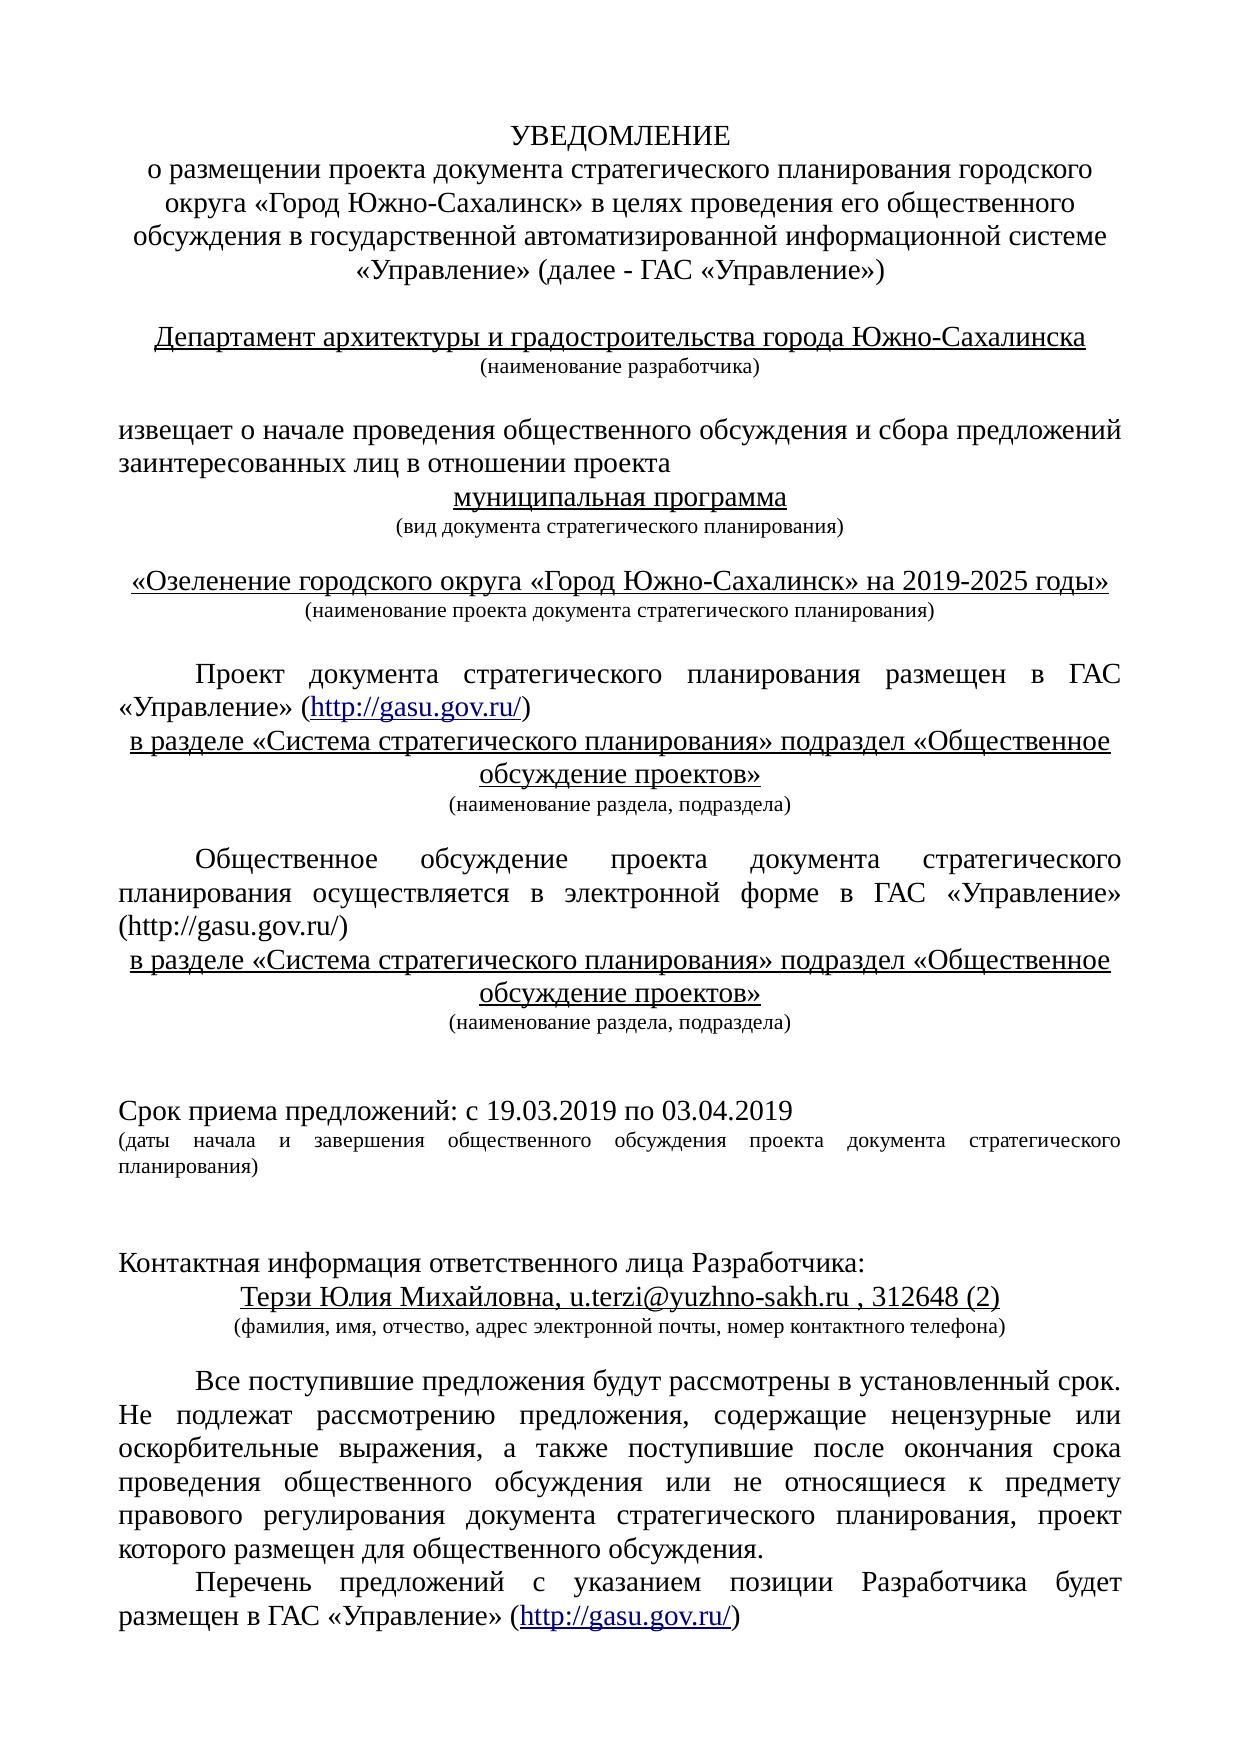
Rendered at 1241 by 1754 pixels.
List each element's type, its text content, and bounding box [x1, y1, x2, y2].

text (фамилия, имя, отчество, адрес электронной почты, номер контактного телефона) [118, 1312, 1122, 1338]
text в разделе «Система стратегического планирования» подраздел «Общественное обсуждение проектов» [118, 723, 1122, 790]
text Общественное обсуждение проекта документа стратегического планирования осуществляется в электронной форме в ГАС «Управление» (http://gasu.gov.ru/) [118, 841, 1122, 942]
text (наименование проекта документа стратегического планирования) [118, 597, 1122, 623]
text Проект документа стратегического планирования размещен в ГАС «Управление» (http://gasu.gov.ru/) [118, 656, 1122, 723]
text Контактная информация ответственного лица Разработчика: [118, 1245, 1122, 1279]
text в разделе «Система стратегического планирования» подраздел «Общественное обсуждение проектов» [118, 942, 1122, 1009]
text (наименование раздела, подраздела) [118, 790, 1122, 816]
text (даты начала и завершения общественного обсуждения проекта документа стратегического планирования) [118, 1127, 1122, 1178]
text «Озеленение городского округа «Город Южно-Сахалинск» на 2019-2025 годы» [118, 564, 1122, 597]
text извещает о начале проведения общественного обсуждения и сбора предложений заинтересованных лиц в отношении проекта [118, 412, 1122, 479]
text УВЕДОМЛЕНИЕ [118, 118, 1122, 152]
text Департамент архитектуры и градостроительства города Южно-Сахалинска [118, 319, 1122, 353]
text Перечень предложений с указанием позиции Разработчика будет размещен в ГАС «Управление» (http://gasu.gov.ru/) [118, 1565, 1122, 1632]
text (наименование разработчика) [118, 353, 1122, 378]
text (наименование раздела, подраздела) [118, 1009, 1122, 1035]
text о размещении проекта документа стратегического планирования городского округа «Город Южно-Сахалинск» в целях проведения его общественного обсуждения в государственной автоматизированной информационной системе «Управление» (далее - ГАС «Управление») [118, 152, 1122, 286]
text муниципальная программа [118, 479, 1122, 513]
text Все поступившие предложения будут рассмотрены в установленный срок. Не подлежат рассмотрению предложения, содержащие нецензурные или оскорбительные выражения, а также поступившие после окончания срока проведения общественного обсуждения или не относящиеся к предмету правового регулирования документа стратегического планирования, проект которого размещен для общественного обсуждения. [118, 1363, 1122, 1565]
text Срок приема предложений: с 19.03.2019 по 03.04.2019 [118, 1094, 1122, 1127]
text (вид документа стратегического планирования) [118, 513, 1122, 538]
text Терзи Юлия Михайловна, u.terzi@yuzhno-sakh.ru , 312648 (2) [118, 1279, 1122, 1312]
